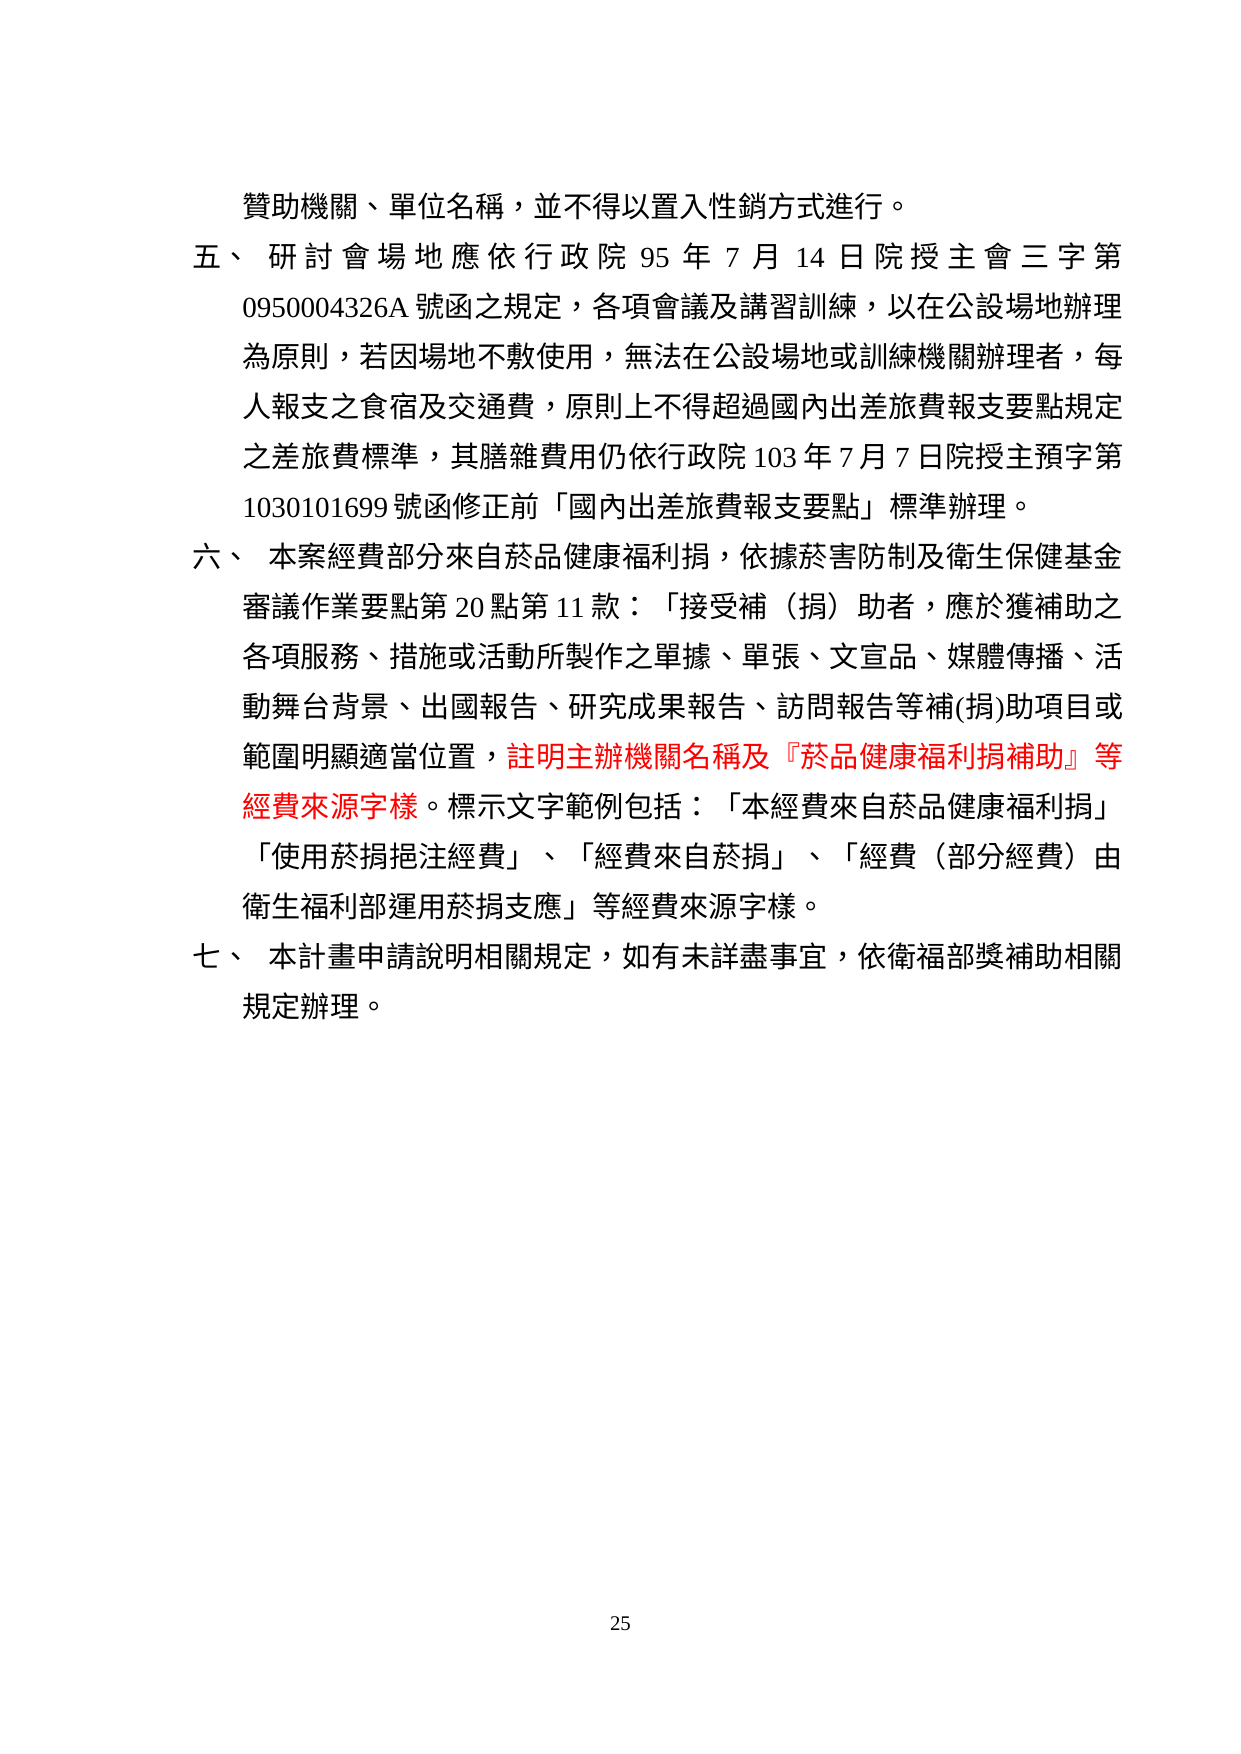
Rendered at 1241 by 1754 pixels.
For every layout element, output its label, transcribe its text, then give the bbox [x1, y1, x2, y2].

list 贊助機關、單位名稱，並不得以置入性銷方式進行。 [192, 177, 1123, 227]
list 本計畫申請說明相關規定，如有未詳盡事宜，依衛福部獎補助相關規定辦理。 [192, 927, 1123, 1027]
list 研討會場地應依行政院95年7月14日院授主會三字第0950004326A號函之規定，各項會議及講習訓練，以在公設場地辦理為原則，若因場地不敷使用，無法在公設場地或訓練機關辦理者，每人報支之食宿及交通費，原則上不得超過國內出差旅費報支要點規定之差旅費標準，其膳雜費用仍依行政院103年7月7日院授主預字第1030101699號函修正前「國內出差旅費報支要點」標準辦理。 [192, 227, 1123, 527]
list 本案經費部分來自菸品健康福利捐，依據菸害防制及衛生保健基金審議作業要點第20點第11款：「接受補（捐）助者，應於獲補助之各項服務、措施或活動所製作之單據、單張、文宣品、媒體傳播、活動舞台背景、出國報告、研究成果報告、訪問報告等補(捐)助項目或範圍明顯適當位置，註明主辦機關名稱及『菸品健康福利捐補助』等經費來源字樣。標示文字範例包括：「本經費來自菸品健康福利捐」、「使用菸捐挹注經費」、「經費來自菸捐」、「經費（部分經費）由衛生福利部運用菸捐支應」等經費來源字樣。 [192, 527, 1123, 927]
